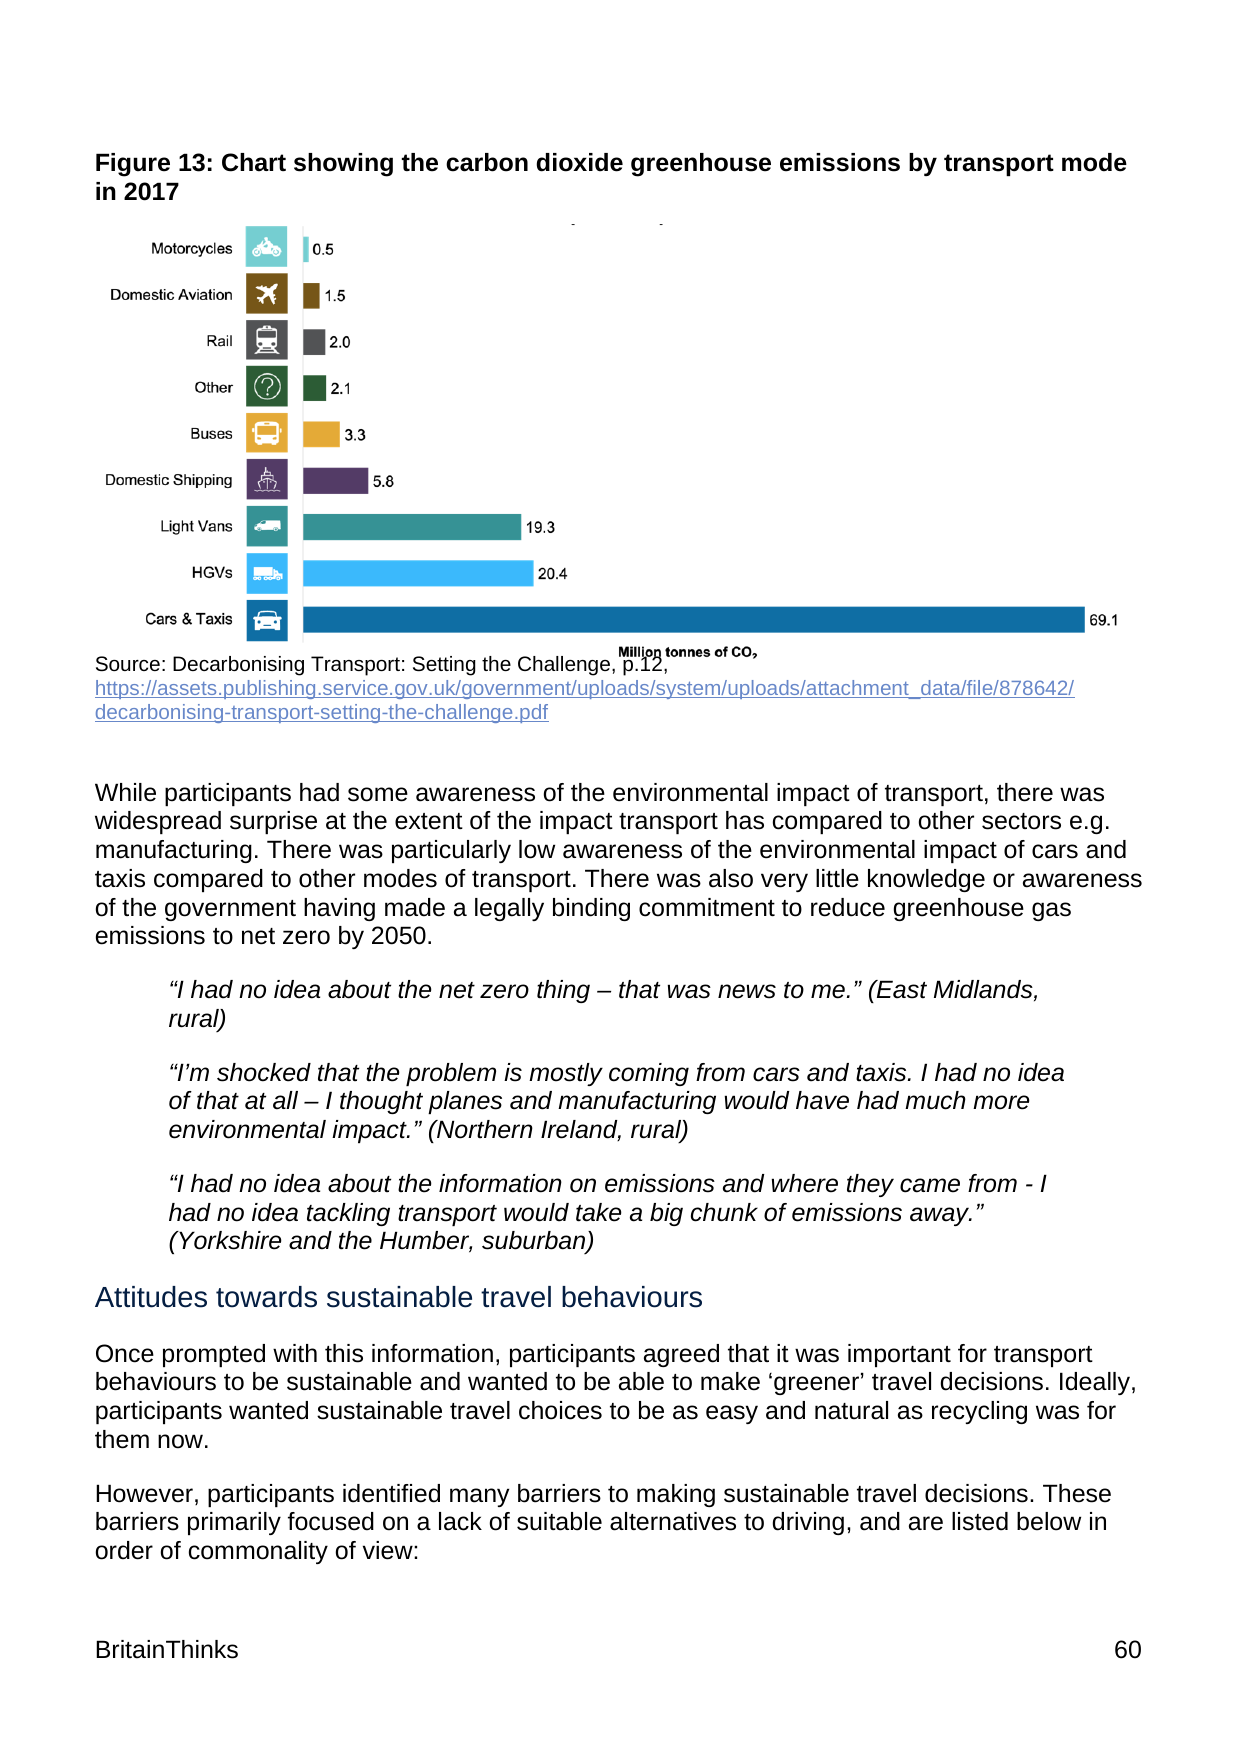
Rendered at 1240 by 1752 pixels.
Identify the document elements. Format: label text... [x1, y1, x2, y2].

text “I had no idea about the net zero thing – that was news to me.” (East Midlands, rural) [168, 975, 1071, 1033]
text “I’m shocked that the problem is mostly coming from cars and taxis. I had no idea of that at all – I thought planes and manufacturing would have had much more environmental impact.” (Northern Ireland, rural) [168, 1058, 1071, 1144]
text However, participants identified many barriers to making sustainable travel decisions. These barriers primarily focused on a lack of suitable alternatives to driving, and are listed below in order of commonality of view: [94, 1479, 1145, 1565]
text Figure 13: Chart showing the carbon dioxide greenhouse emissions by transport mode in 2017 [94, 148, 1145, 205]
text Source: Decarbonising Transport: Setting the Challenge, p.12, https://assets.publishing.service.gov.uk/government/uploads/system/uploads/attachment_data/file/878642/decarbonising-transport-setting-the-challenge.pdf [94, 672, 1145, 724]
text Source: Decarbonising Transport: Setting the Challenge, p.12, https://assets.publishing.service.gov.uk/government/uploads/system/uploads/attachment_data/file/878642/decarbonising-transport-setting-the-challenge.pdf [94, 205, 1145, 224]
text “I had no idea about the information on emissions and where they came from - I had no idea tackling transport would take a big chunk of emissions away.” (Yorkshire and the Humber, suburban) [168, 1169, 1071, 1255]
text While participants had some awareness of the environmental impact of transport, there was widespread surprise at the extent of the impact transport has compared to other sectors e.g. manufacturing. There was particularly low awareness of the environmental impact of cars and taxis compared to other modes of transport. There was also very little knowledge or awareness of the government having made a legally binding commitment to reduce greenhouse gas emissions to net zero by 2050. [94, 778, 1145, 950]
subtitle Attitudes towards sustainable travel behaviours [94, 1280, 1145, 1314]
text Once prompted with this information, participants agreed that it was important for transport behaviours to be sustainable and wanted to be able to make ‘greener’ travel decisions. Ideally, participants wanted sustainable travel choices to be as easy and natural as recycling was for them now. [94, 1339, 1145, 1454]
